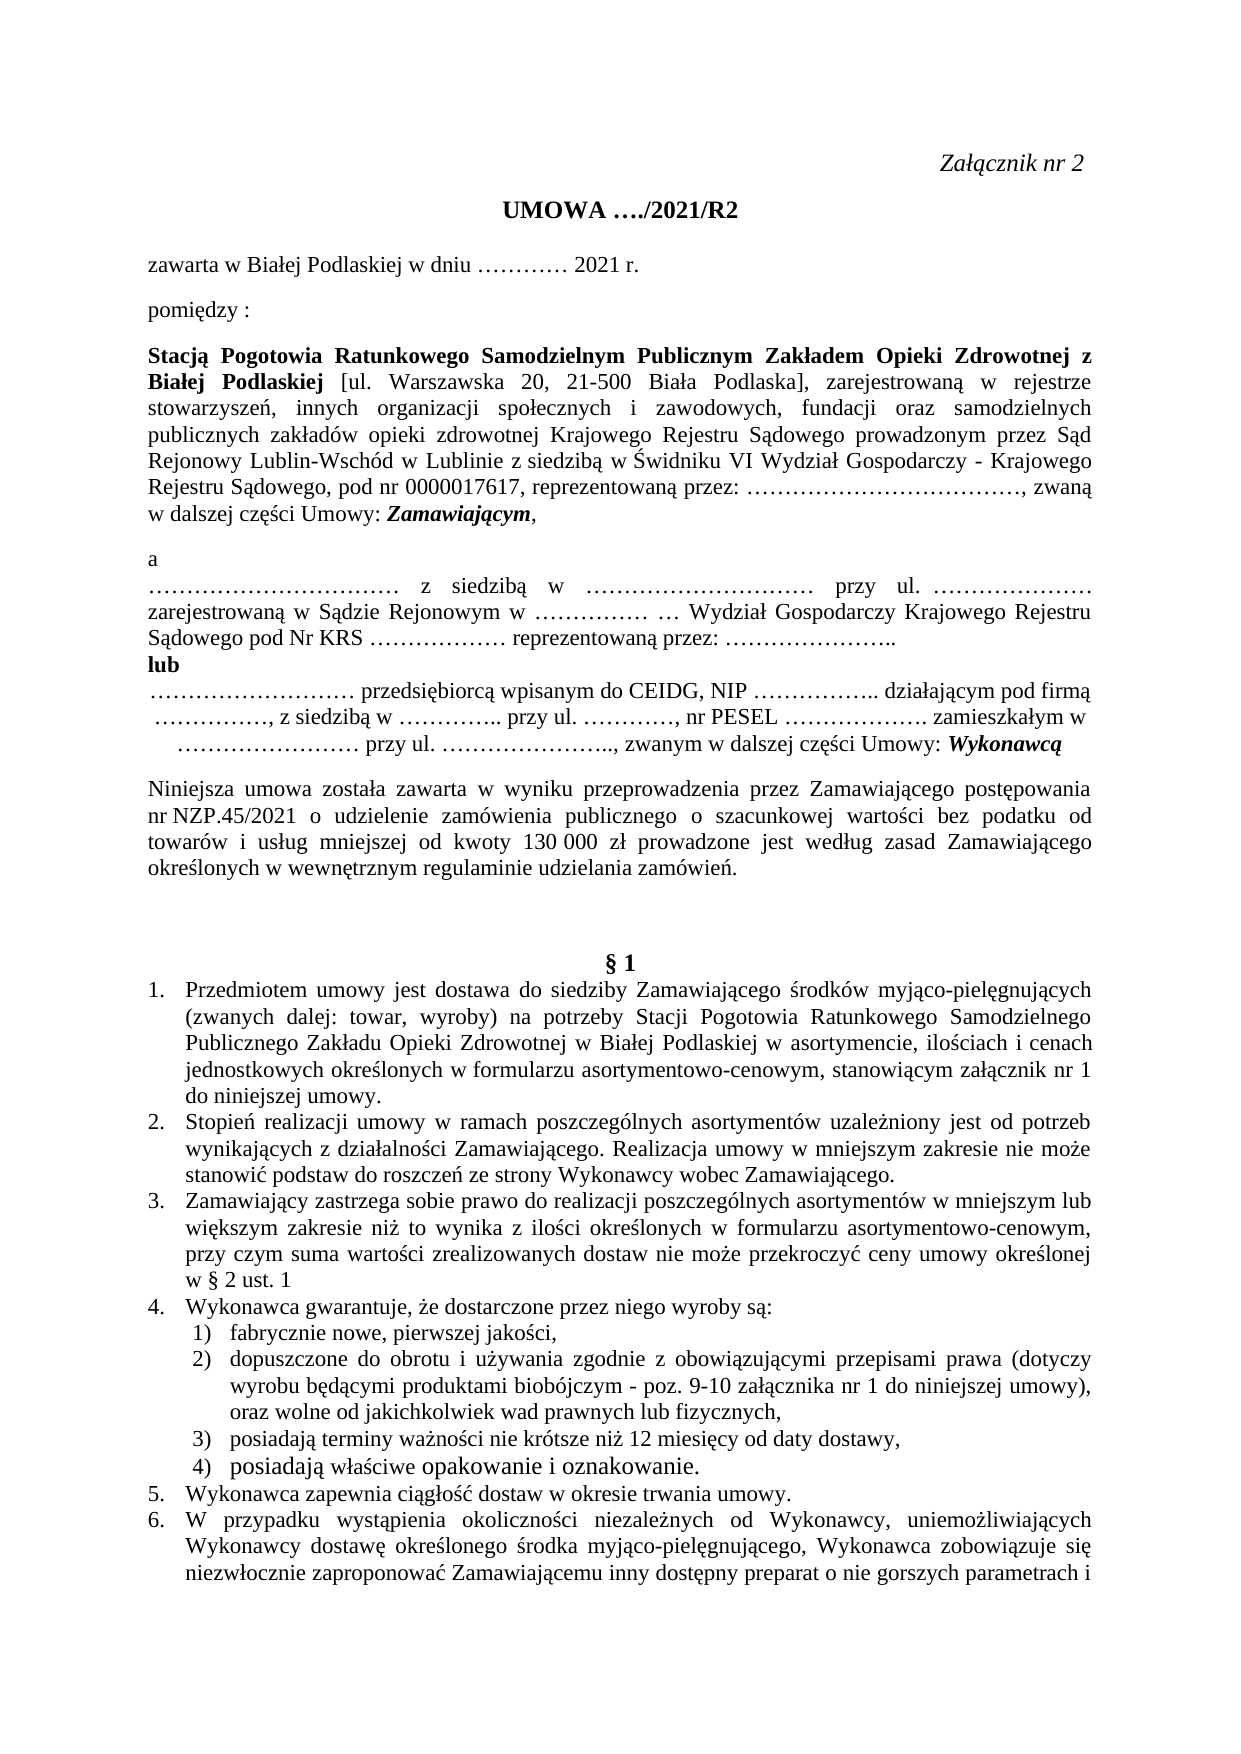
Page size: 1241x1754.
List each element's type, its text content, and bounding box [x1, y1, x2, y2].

list Wykonawca zapewnia ciągłość dostaw w okresie trwania umowy. [148, 1480, 1093, 1506]
list Stopień realizacji umowy w ramach poszczególnych asortymentów uzależniony jest od potrzeb wynikających z działalności Zamawiającego. Realizacja umowy w mniejszym zakresie nie może stanowić podstaw do roszczeń ze strony Wykonawcy wobec Zamawiającego. [148, 1108, 1093, 1187]
list fabrycznie nowe, pierwszej jakości, [192, 1319, 1093, 1346]
text …………………………… z siedzibą w ………………………… przy ul. ………………… zarejestrowaną w Sądzie Rejonowym w …………… … Wydział Gospodarczy Krajowego Rejestru Sądowego pod Nr KRS ……………… reprezentowaną przez: ………………….. [148, 572, 1093, 651]
text Niniejsza umowa została zawarta w wyniku przeprowadzenia przez Zamawiającego postępowania nr NZP.45/2021 o udzielenie zamówienia publicznego o szacunkowej wartości bez podatku od towarów i usług mniejszej od kwoty 130 000 zł prowadzone jest według zasad Zamawiającego określonych w wewnętrznym regulaminie udzielania zamówień. [148, 775, 1093, 881]
text zawarta w Białej Podlaskiej w dniu ………… 2021 r. [148, 251, 1093, 277]
list W przypadku wystąpienia okoliczności niezależnych od Wykonawcy, uniemożliwiających Wykonawcy dostawę określonego środka myjąco-pielęgnującego, Wykonawca zobowiązuje się niezwłocznie zaproponować Zamawiającemu inny dostępny preparat o nie gorszych parametrach i [148, 1506, 1093, 1585]
list Zamawiający zastrzega sobie prawo do realizacji poszczególnych asortymentów w mniejszym lub większym zakresie niż to wynika z ilości określonych w formularzu asortymentowo-cenowym, przy czym suma wartości zrealizowanych dostaw nie może przekroczyć ceny umowy określonej w § 2 ust. 1 [148, 1187, 1093, 1293]
list dopuszczone do obrotu i używania zgodnie z obowiązującymi przepisami prawa (dotyczy wyrobu będącymi produktami biobójczym - poz. 9-10 załącznika nr 1 do niniejszej umowy), oraz wolne od jakichkolwiek wad prawnych lub fizycznych, [192, 1346, 1093, 1424]
text ……………………… przedsiębiorcą wpisanym do CEIDG, NIP …………….. działającym pod firmą ……………, z siedzibą w ………….. przy ul. …………, nr PESEL ………………. zamieszkałym w …………………… przy ul. ………………….., zwanym w dalszej części Umowy: Wykonawcą [148, 677, 1093, 756]
text § 1 [148, 948, 1093, 977]
text a [148, 545, 1093, 572]
list Przedmiotem umowy jest dostawa do siedziby Zamawiającego środków myjąco-pielęgnujących (zwanych dalej: towar, wyroby) na potrzeby Stacji Pogotowia Ratunkowego Samodzielnego Publicznego Zakładu Opieki Zdrowotnej w Białej Podlaskiej w asortymencie, ilościach i cenach jednostkowych określonych w formularzu asortymentowo-cenowym, stanowiącym załącznik nr 1 do niniejszej umowy. [148, 977, 1093, 1108]
list posiadają terminy ważności nie krótsze niż 12 miesięcy od daty dostawy, [192, 1424, 1093, 1451]
text pomiędzy : [148, 296, 1093, 322]
list posiadają właściwe opakowanie i oznakowanie. [192, 1451, 1093, 1480]
list Wykonawca gwarantuje, że dostarczone przez niego wyroby są: [148, 1293, 1093, 1319]
text UMOWA …./2021/R2 [148, 196, 1093, 224]
text Załącznik nr 2 [148, 148, 1093, 176]
text lub [148, 651, 1093, 677]
text Stacją Pogotowia Ratunkowego Samodzielnym Publicznym Zakładem Opieki Zdrowotnej z Białej Podlaskiej [ul. Warszawska 20, 21-500 Biała Podlaska], zarejestrowaną w rejestrze stowarzyszeń, innych organizacji społecznych i zawodowych, fundacji oraz samodzielnych publicznych zakładów opieki zdrowotnej Krajowego Rejestru Sądowego prowadzonym przez Sąd Rejonowy Lublin-Wschód w Lublinie z siedzibą w Świdniku VI Wydział Gospodarczy - Krajowego Rejestru Sądowego, pod nr 0000017617, reprezentowaną przez: ………………………………, zwaną w dalszej części Umowy: Zamawiającym, [148, 342, 1093, 526]
